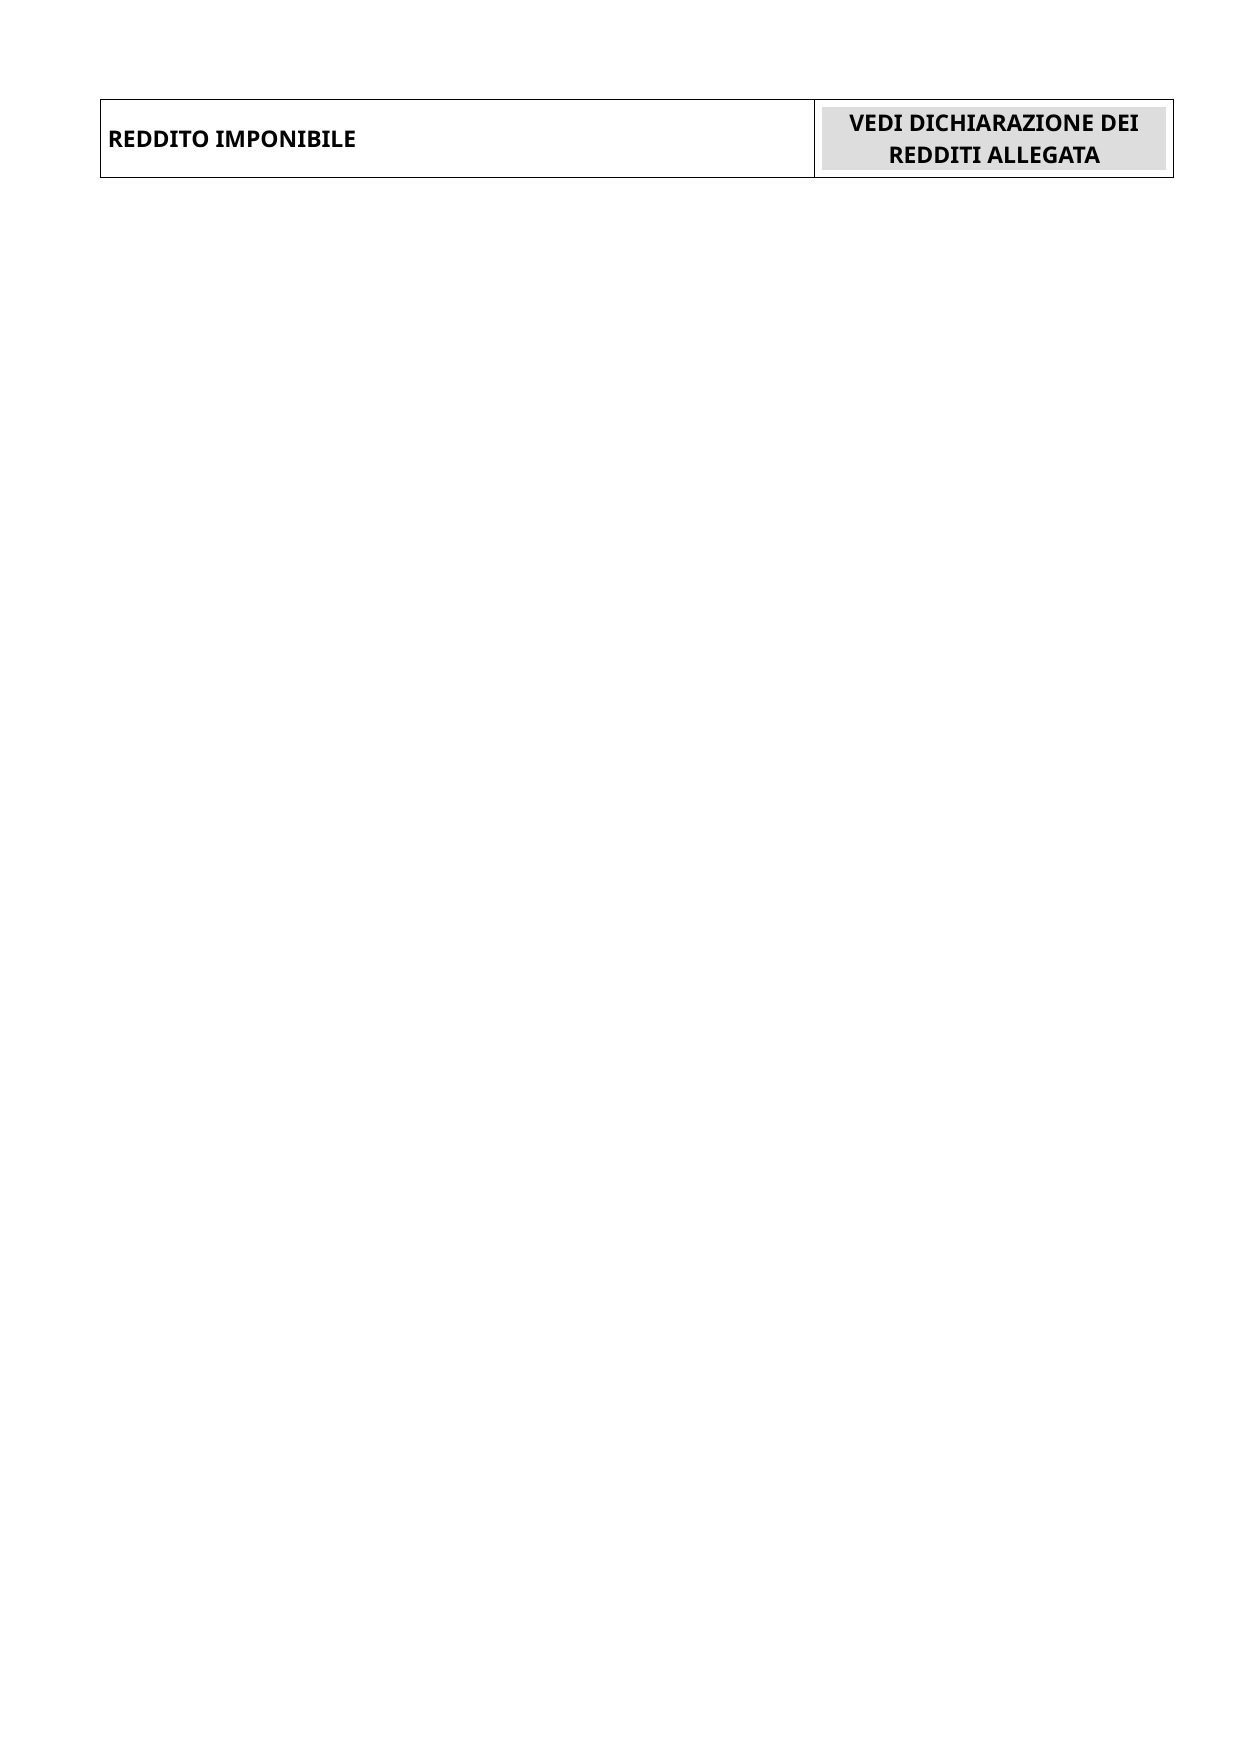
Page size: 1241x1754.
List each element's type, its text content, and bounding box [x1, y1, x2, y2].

table_cell REDDITO IMPONIBILE [101, 100, 814, 177]
table_cell VEDI DICHIARAZIONE DEI REDDITI ALLEGATA [815, 100, 1173, 177]
